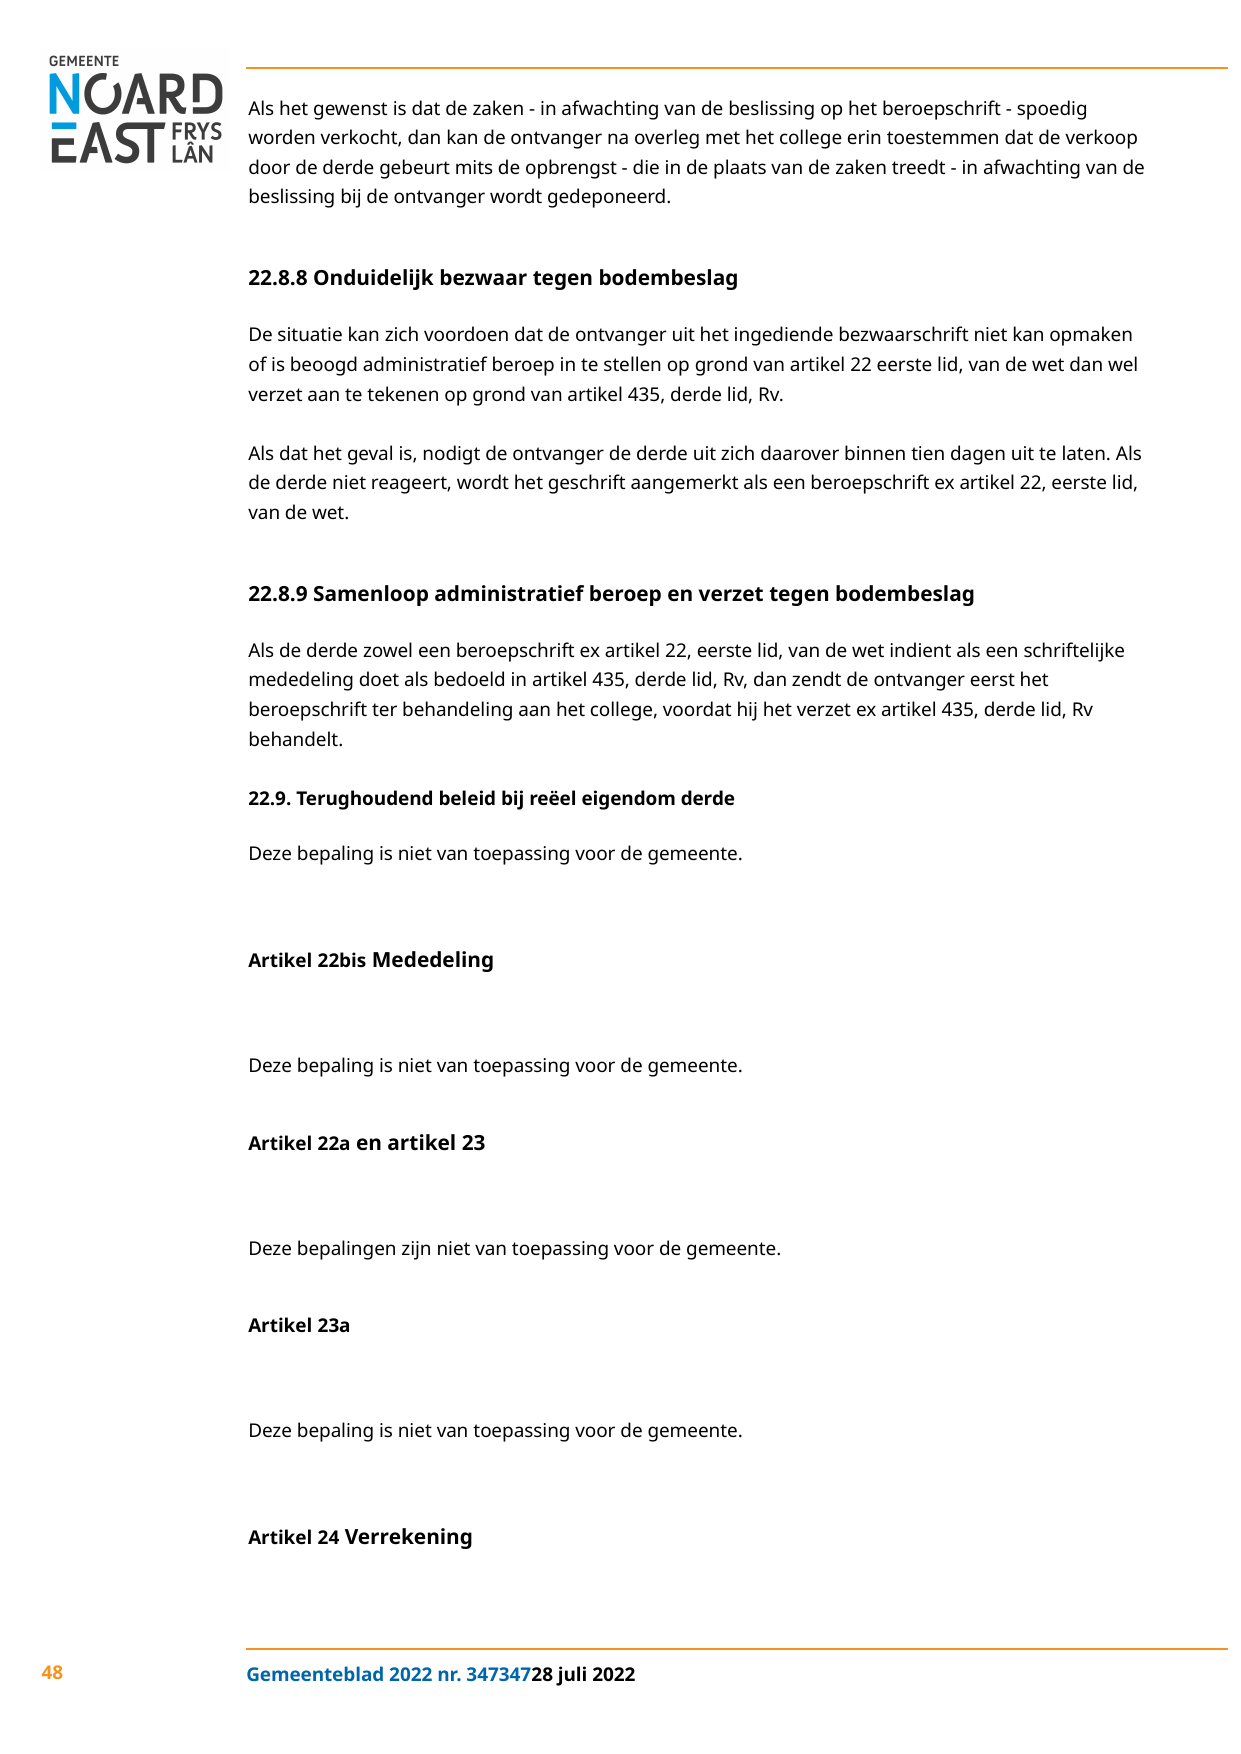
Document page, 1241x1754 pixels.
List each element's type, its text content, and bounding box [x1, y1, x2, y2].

text Artikel 23a [248, 1310, 1152, 1338]
text Deze bepaling is niet van toepassing voor de gemeente. [248, 1052, 1152, 1078]
picture [41, 47, 231, 172]
text Als de derde zowel een beroepschrift ex artikel 22, eerste lid, van de wet indient als een schriftelijke mededeling doet als bedoeld in artikel 435, derde lid, Rv, dan zendt de ontvanger eerst het beroepschrift ter behandeling aan het college, voordat hij het verzet ex artikel 435, derde lid, Rv behandelt. [248, 637, 1152, 752]
text 22.8.9 Samenloop administratief beroep en verzet tegen bodembeslag [248, 579, 1152, 607]
text 22.9. Terughoudend beleid bij reëel eigendom derde [248, 785, 1152, 811]
text De situatie kan zich voordoen dat de ontvanger uit het ingediende bezwaarschrift niet kan opmaken of is beoogd administratief beroep in te stellen op grond van artikel 22 eerste lid, van de wet dan wel verzet aan te tekenen op grond van artikel 435, derde lid, Rv. [248, 322, 1152, 406]
text Deze bepaling is niet van toepassing voor de gemeente. [248, 840, 1152, 866]
text Artikel 22a en artikel 23 [248, 1128, 1152, 1156]
text 22.8.8 Onduidelijk bezwaar tegen bodembeslag [248, 263, 1152, 292]
text Deze bepaling is niet van toepassing voor de gemeente. [248, 1417, 1152, 1443]
text Als dat het geval is, nodigt de ontvanger de derde uit zich daarover binnen tien dagen uit te laten. Als de derde niet reageert, wordt het geschrift aangemerkt als een beroepschrift ex artikel 22, eerste lid, van de wet. [248, 440, 1152, 525]
text Artikel 24 Verrekening [248, 1522, 1152, 1551]
text Artikel 22bis Mededeling [248, 945, 1152, 973]
text Deze bepalingen zijn niet van toepassing voor de gemeente. [248, 1235, 1152, 1261]
text Als het gewenst is dat de zaken - in afwachting van de beslissing op het beroepschrift - spoedig worden verkocht, dan kan de ontvanger na overleg met het college erin toestemmen dat de verkoop door de derde gebeurt mits de opbrengst - die in de plaats van de zaken treedt - in afwachting van de beslissing bij de ontvanger wordt gedeponeerd. [248, 95, 1152, 209]
